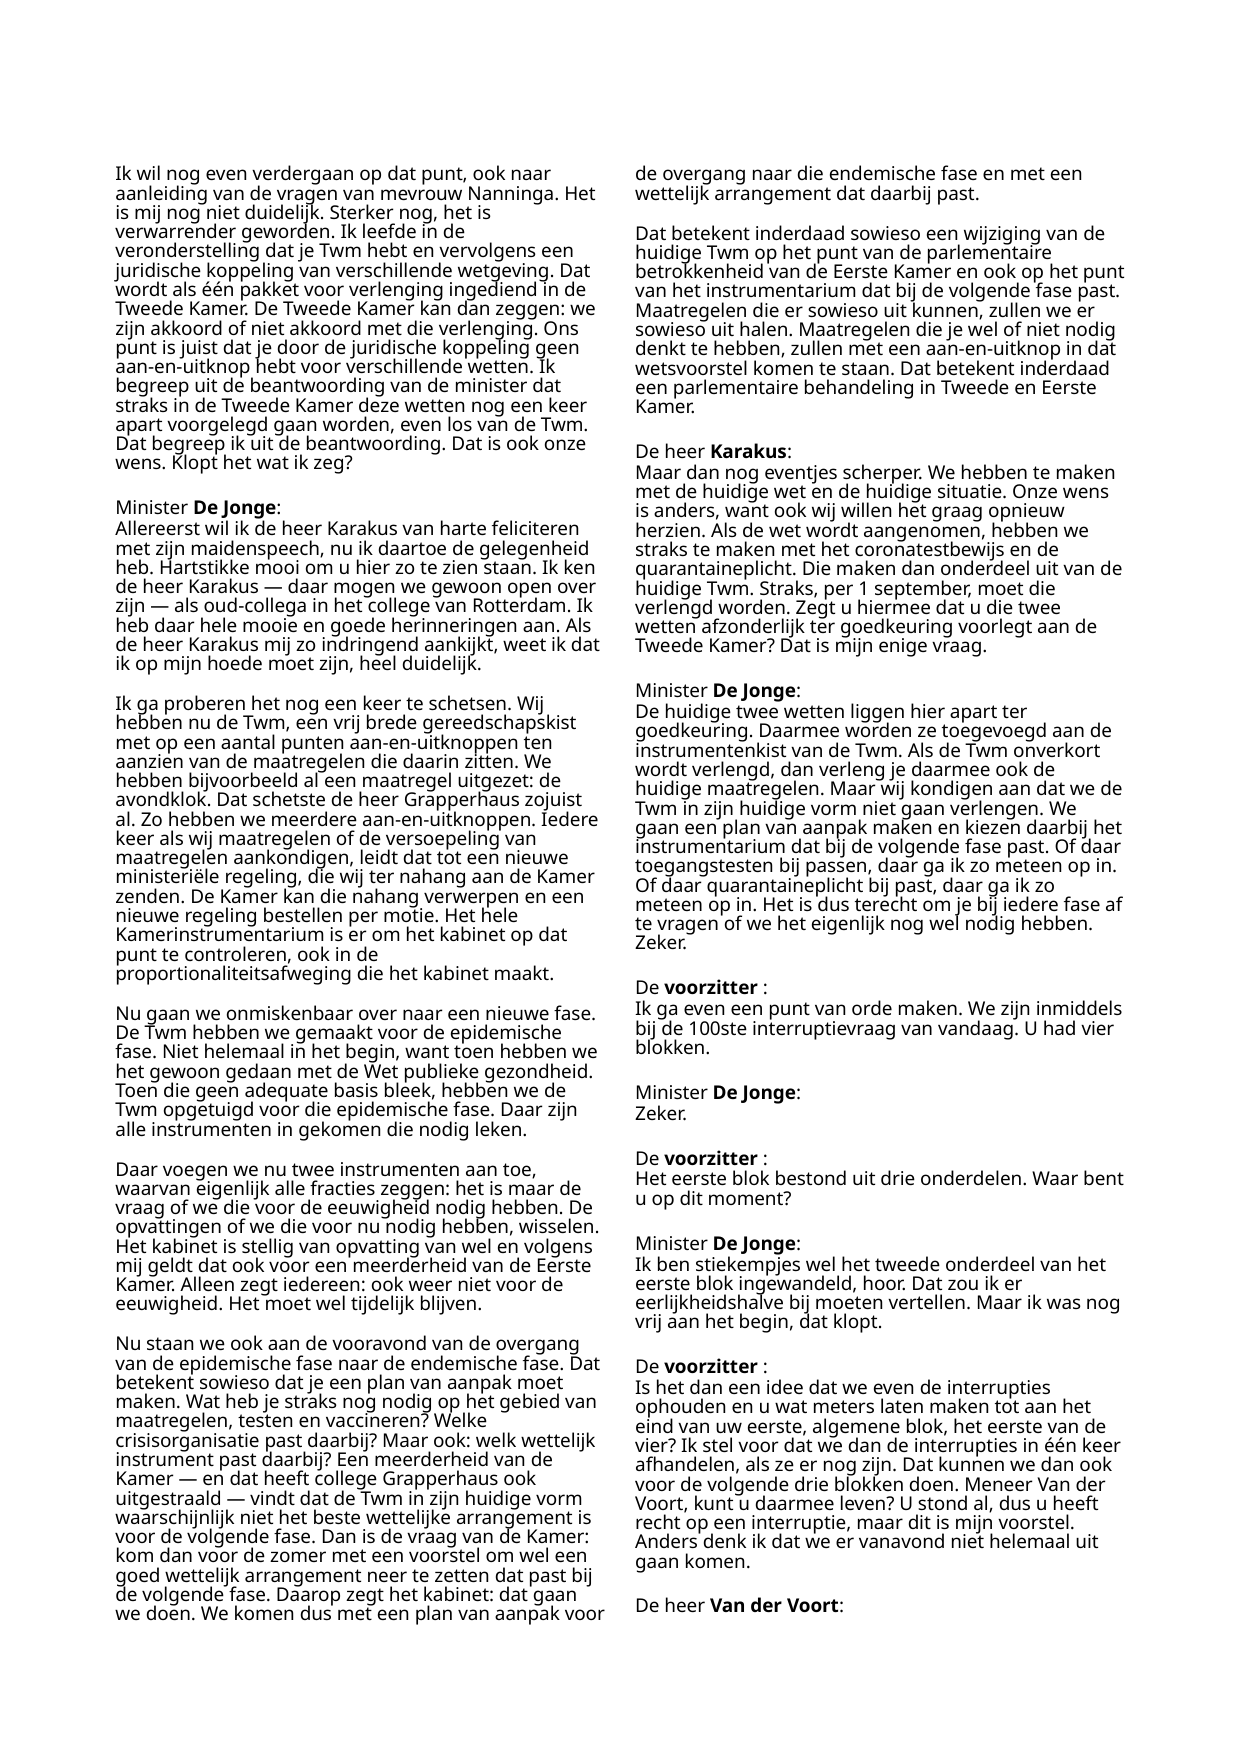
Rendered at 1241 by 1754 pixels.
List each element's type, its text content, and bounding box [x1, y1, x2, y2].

text Nu staan we ook aan de vooravond van de overgang van de epidemische fase naar de endemische fase. Dat betekent sowieso dat je een plan van aanpak moet maken. Wat heb je straks nog nodig op het gebied van maatregelen, testen en vaccineren? Welke crisisorganisatie past daarbij? Maar ook: welk wettelijk instrument past daarbij? Een meerderheid van de Kamer — en dat heeft college Grapperhaus ook uitgestraald — vindt dat de Twm in zijn huidige vorm waarschijnlijk niet het beste wettelijke arrangement is voor de volgende fase. Dan is de vraag van de Kamer: kom dan voor de zomer met een voorstel om wel een goed wettelijk arrangement neer te zetten dat past bij de volgende fase. Daarop zegt het kabinet: dat gaan we doen. We komen dus met een plan van aanpak voor [115, 1335, 605, 1624]
text De voorzitter : [635, 1353, 1125, 1379]
text Het eerste blok bestond uit drie onderdelen. Waar bent u op dit moment? [635, 1170, 1125, 1209]
text Is het dan een idee dat we even de interrupties ophouden en u wat meters laten maken tot aan het eind van uw eerste, algemene blok, het eerste van de vier? Ik stel voor dat we dan de interrupties in één keer afhandelen, als ze er nog zijn. Dat kunnen we dan ook voor de volgende drie blokken doen. Meneer Van der Voort, kunt u daarmee leven? U stond al, dus u heeft recht op een interruptie, maar dit is mijn voorstel. Anders denk ik dat we er vanavond niet helemaal uit gaan komen. [635, 1379, 1125, 1572]
text Ik ga even een punt van orde maken. We zijn inmiddels bij de 100ste interruptievraag van vandaag. U had vier blokken. [635, 1000, 1125, 1058]
text Maar dan nog eventjes scherper. We hebben te maken met de huidige wet en de huidige situatie. Onze wens is anders, want ook wij willen het graag opnieuw herzien. Als de wet wordt aangenomen, hebben we straks te maken met het coronatestbewijs en de quarantaineplicht. Die maken dan onderdeel uit van de huidige Twm. Straks, per 1 september, moet die verlengd worden. Zegt u hiermee dat u die twee wetten afzonderlijk ter goedkeuring voorlegt aan de Tweede Kamer? Dat is mijn enige vraag. [635, 464, 1125, 657]
text Dat betekent inderdaad sowieso een wijziging van de huidige Twm op het punt van de parlementaire betrokkenheid van de Eerste Kamer en ook op het punt van het instrumentarium dat bij de volgende fase past. Maatregelen die er sowieso uit kunnen, zullen we er sowieso uit halen. Maatregelen die je wel of niet nodig denkt te hebben, zullen met een aan-en-uitknop in dat wetsvoorstel komen te staan. Dat betekent inderdaad een parlementaire behandeling in Tweede en Eerste Kamer. [635, 224, 1125, 417]
text Allereerst wil ik de heer Karakus van harte feliciteren met zijn maidenspeech, nu ik daartoe de gelegenheid heb. Hartstikke mooi om u hier zo te zien staan. Ik ken de heer Karakus — daar mogen we gewoon open over zijn — als oud-collega in het college van Rotterdam. Ik heb daar hele mooie en goede herinneringen aan. Als de heer Karakus mij zo indringend aankijkt, weet ik dat ik op mijn hoede moet zijn, heel duidelijk. [115, 520, 605, 674]
text Zeker. [635, 1104, 1125, 1124]
text de overgang naar die endemische fase en met een wettelijk arrangement dat daarbij past. [635, 165, 1125, 204]
text Nu gaan we onmiskenbaar over naar een nieuwe fase. De Twm hebben we gemaakt voor de epidemische fase. Niet helemaal in het begin, want toen hebben we het gewoon gedaan met de Wet publieke gezondheid. Toen die geen adequate basis bleek, hebben we de Twm opgetuigd voor die epidemische fase. Daar zijn alle instrumenten in gekomen die nodig leken. [115, 1005, 605, 1140]
text De voorzitter : [635, 974, 1125, 1000]
text De heer Van der Voort: [635, 1593, 1125, 1618]
text De huidige twee wetten liggen hier apart ter goedkeuring. Daarmee worden ze toegevoegd aan de instrumentenkist van de Twm. Als de Twm onverkort wordt verlengd, dan verleng je daarmee ook de huidige maatregelen. Maar wij kondigen aan dat we de Twm in zijn huidige vorm niet gaan verlengen. We gaan een plan van aanpak maken en kiezen daarbij het instrumentarium dat bij de volgende fase past. Of daar toegangstesten bij passen, daar ga ik zo meteen op in. Of daar quarantaineplicht bij past, daar ga ik zo meteen op in. Het is dus terecht om je bij iedere fase af te vragen of we het eigenlijk nog wel nodig hebben. Zeker. [635, 703, 1125, 954]
text Ik ga proberen het nog een keer te schetsen. Wij hebben nu de Twm, een vrij brede gereedschapskist met op een aantal punten aan-en-uitknoppen ten aanzien van de maatregelen die daarin zitten. We hebben bijvoorbeeld al een maatregel uitgezet: de avondklok. Dat schetste de heer Grapperhaus zojuist al. Zo hebben we meerdere aan-en-uitknoppen. Iedere keer als wij maatregelen of de versoepeling van maatregelen aankondigen, leidt dat tot een nieuwe ministeriële regeling, die wij ter nahang aan de Kamer zenden. De Kamer kan die nahang verwerpen en een nieuwe regeling bestellen per motie. Het hele Kamerinstrumentarium is er om het kabinet op dat punt te controleren, ook in de proportionaliteitsafweging die het kabinet maakt. [115, 695, 605, 984]
text Minister De Jonge: [635, 1230, 1125, 1256]
text De heer Karakus: [635, 438, 1125, 464]
text Minister De Jonge: [115, 494, 605, 520]
text Ik ben stiekempjes wel het tweede onderdeel van het eerste blok ingewandeld, hoor. Dat zou ik er eerlijkheidshalve bij moeten vertellen. Maar ik was nog vrij aan het begin, dat klopt. [635, 1256, 1125, 1333]
text Ik wil nog even verdergaan op dat punt, ook naar aanleiding van de vragen van mevrouw Nanninga. Het is mij nog niet duidelijk. Sterker nog, het is verwarrender geworden. Ik leefde in de veronderstelling dat je Twm hebt en vervolgens een juridische koppeling van verschillende wetgeving. Dat wordt als één pakket voor verlenging ingediend in de Tweede Kamer. De Tweede Kamer kan dan zeggen: we zijn akkoord of niet akkoord met die verlenging. Ons punt is juist dat je door de juridische koppeling geen aan-en-uitknop hebt voor verschillende wetten. Ik begreep uit de beantwoording van de minister dat straks in de Tweede Kamer deze wetten nog een keer apart voorgelegd gaan worden, even los van de Twm. Dat begreep ik uit de beantwoording. Dat is ook onze wens. Klopt het wat ik zeg? [115, 165, 605, 474]
text Minister De Jonge: [635, 1079, 1125, 1104]
text Minister De Jonge: [635, 677, 1125, 703]
text Daar voegen we nu twee instrumenten aan toe, waarvan eigenlijk alle fracties zeggen: het is maar de vraag of we die voor de eeuwigheid nodig hebben. De opvattingen of we die voor nu nodig hebben, wisselen. Het kabinet is stellig van opvatting van wel en volgens mij geldt dat ook voor een meerderheid van de Eerste Kamer. Alleen zegt iedereen: ook weer niet voor de eeuwigheid. Het moet wel tijdelijk blijven. [115, 1161, 605, 1315]
text De voorzitter : [635, 1145, 1125, 1170]
